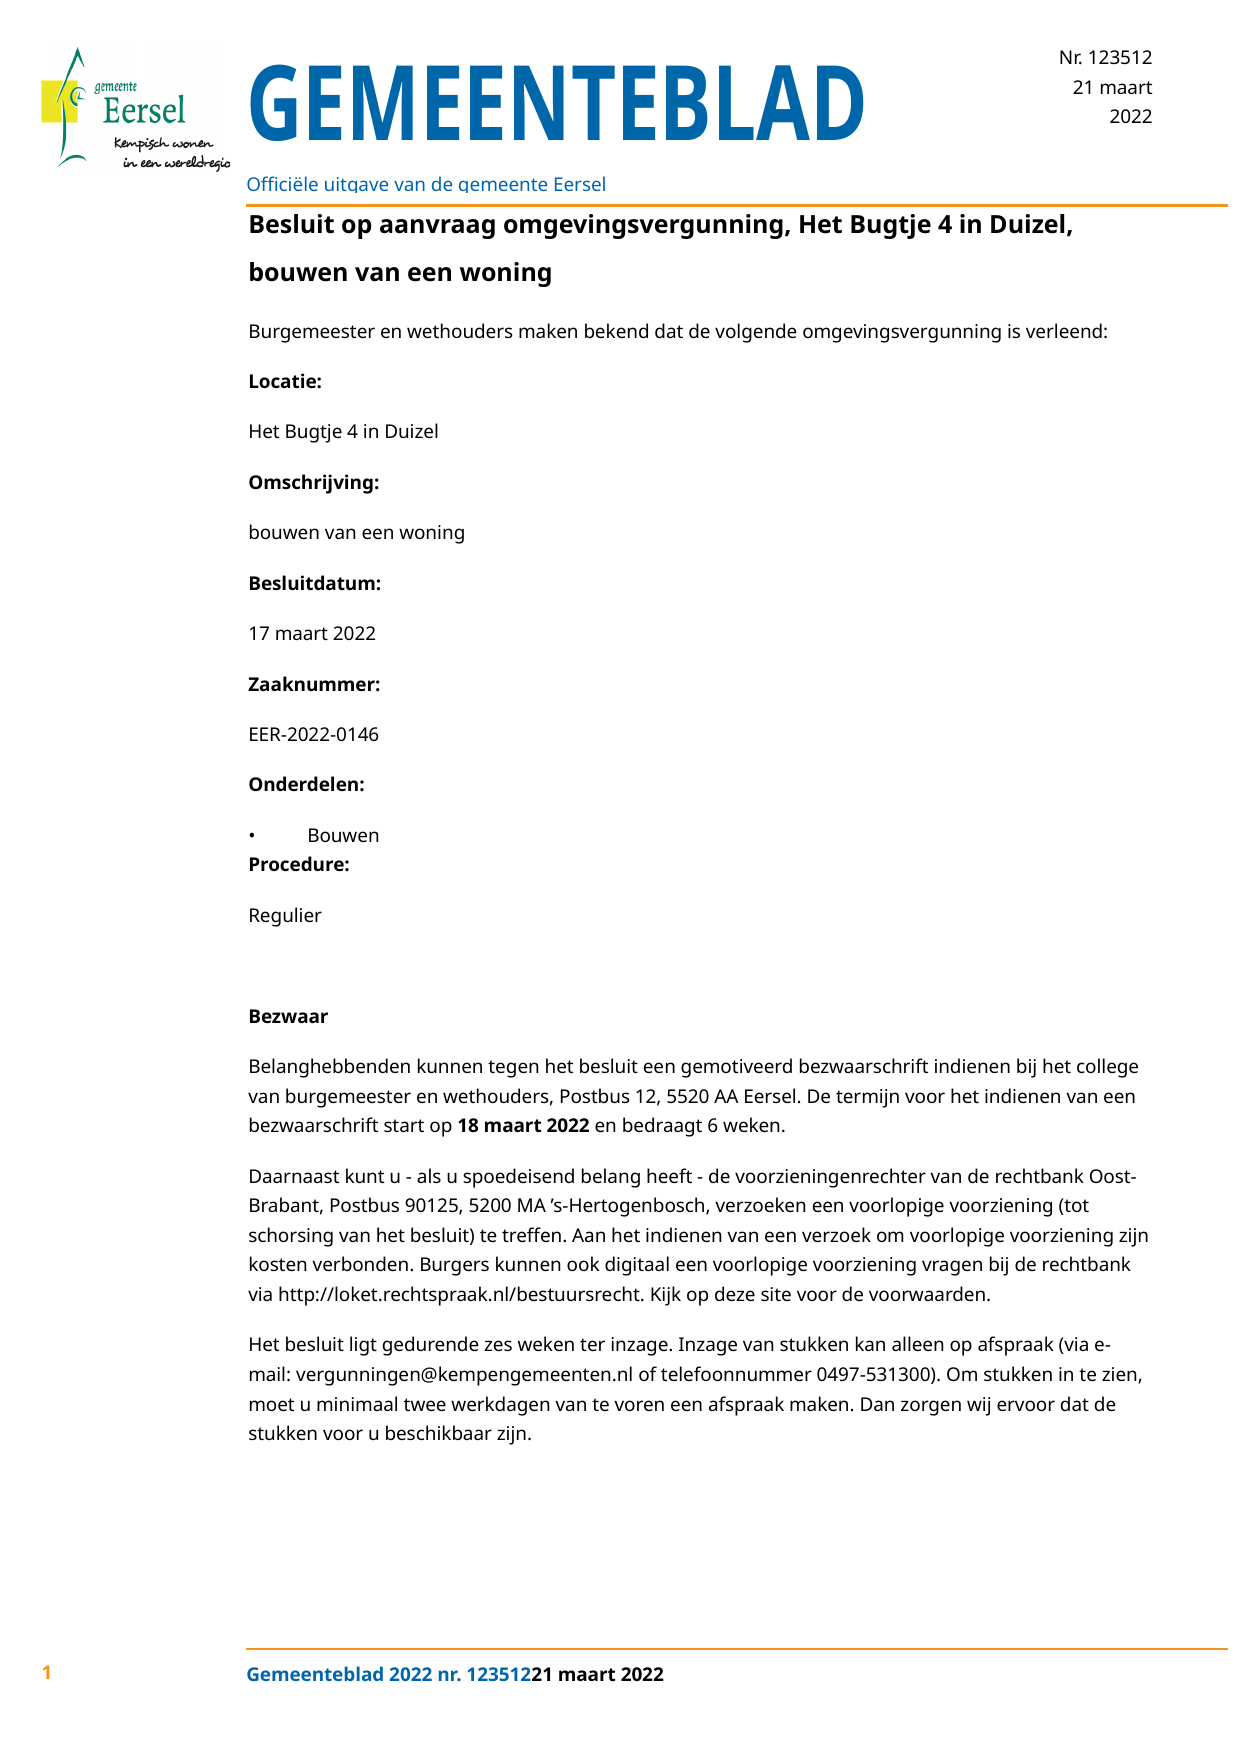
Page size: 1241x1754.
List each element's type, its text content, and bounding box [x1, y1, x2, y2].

text EER-2022-0146 [248, 721, 1152, 747]
text Procedure: [248, 852, 1152, 877]
text Belanghebbenden kunnen tegen het besluit een gemotiveerd bezwaarschrift indienen bij het college van burgemeester en wethouders, Postbus 12, 5520 AA Eersel. De termijn voor het indienen van een bezwaarschrift start op 18 maart 2022 en bedraagt 6 weken. [248, 1053, 1152, 1138]
text Regulier [248, 902, 1152, 928]
text Onderdelen: [248, 772, 1152, 797]
text Het Bugtje 4 in Duizel [248, 419, 1152, 444]
text bouwen van een woning [248, 519, 1152, 545]
text Burgemeester en wethouders maken bekend dat de volgende omgevingsvergunning is verleend: [248, 318, 1152, 344]
list Bouwen [248, 822, 1152, 848]
text Omschrijving: [248, 469, 1152, 495]
text Het besluit ligt gedurende zes weken ter inzage. Inzage van stukken kan alleen op afspraak (via e-mail: vergunningen@kempengemeenten.nl of telefoonnummer 0497-531300). Om stukken in te zien, moet u minimaal twee werkdagen van te voren een afspraak maken. Dan zorgen wij ervoor dat de stukken voor u beschikbaar zijn. [248, 1332, 1152, 1446]
text Daarnaast kunt u - als u spoedeisend belang heeft - de voorzieningenrechter van de rechtbank Oost-Brabant, Postbus 90125, 5200 MA ’s-Hertogenbosch, verzoeken een voorlopige voorziening (tot schorsing van het besluit) te treffen. Aan het indienen van een verzoek om voorlopige voorziening zijn kosten verbonden. Burgers kunnen ook digitaal een voorlopige voorziening vragen bij de rechtbank via http://loket.rechtspraak.nl/bestuursrecht. Kijk op deze site voor de voorwaarden. [248, 1163, 1152, 1307]
text Zaaknummer: [248, 671, 1152, 697]
text 17 maart 2022 [248, 620, 1152, 646]
text Besluit op aanvraag omgevingsvergunning, Het Bugtje 4 in Duizel, bouwen van een woning [248, 207, 1152, 288]
text Bezwaar [248, 1003, 1152, 1029]
text Locatie: [248, 368, 1152, 394]
text Besluitdatum: [248, 570, 1152, 596]
picture [41, 47, 231, 172]
